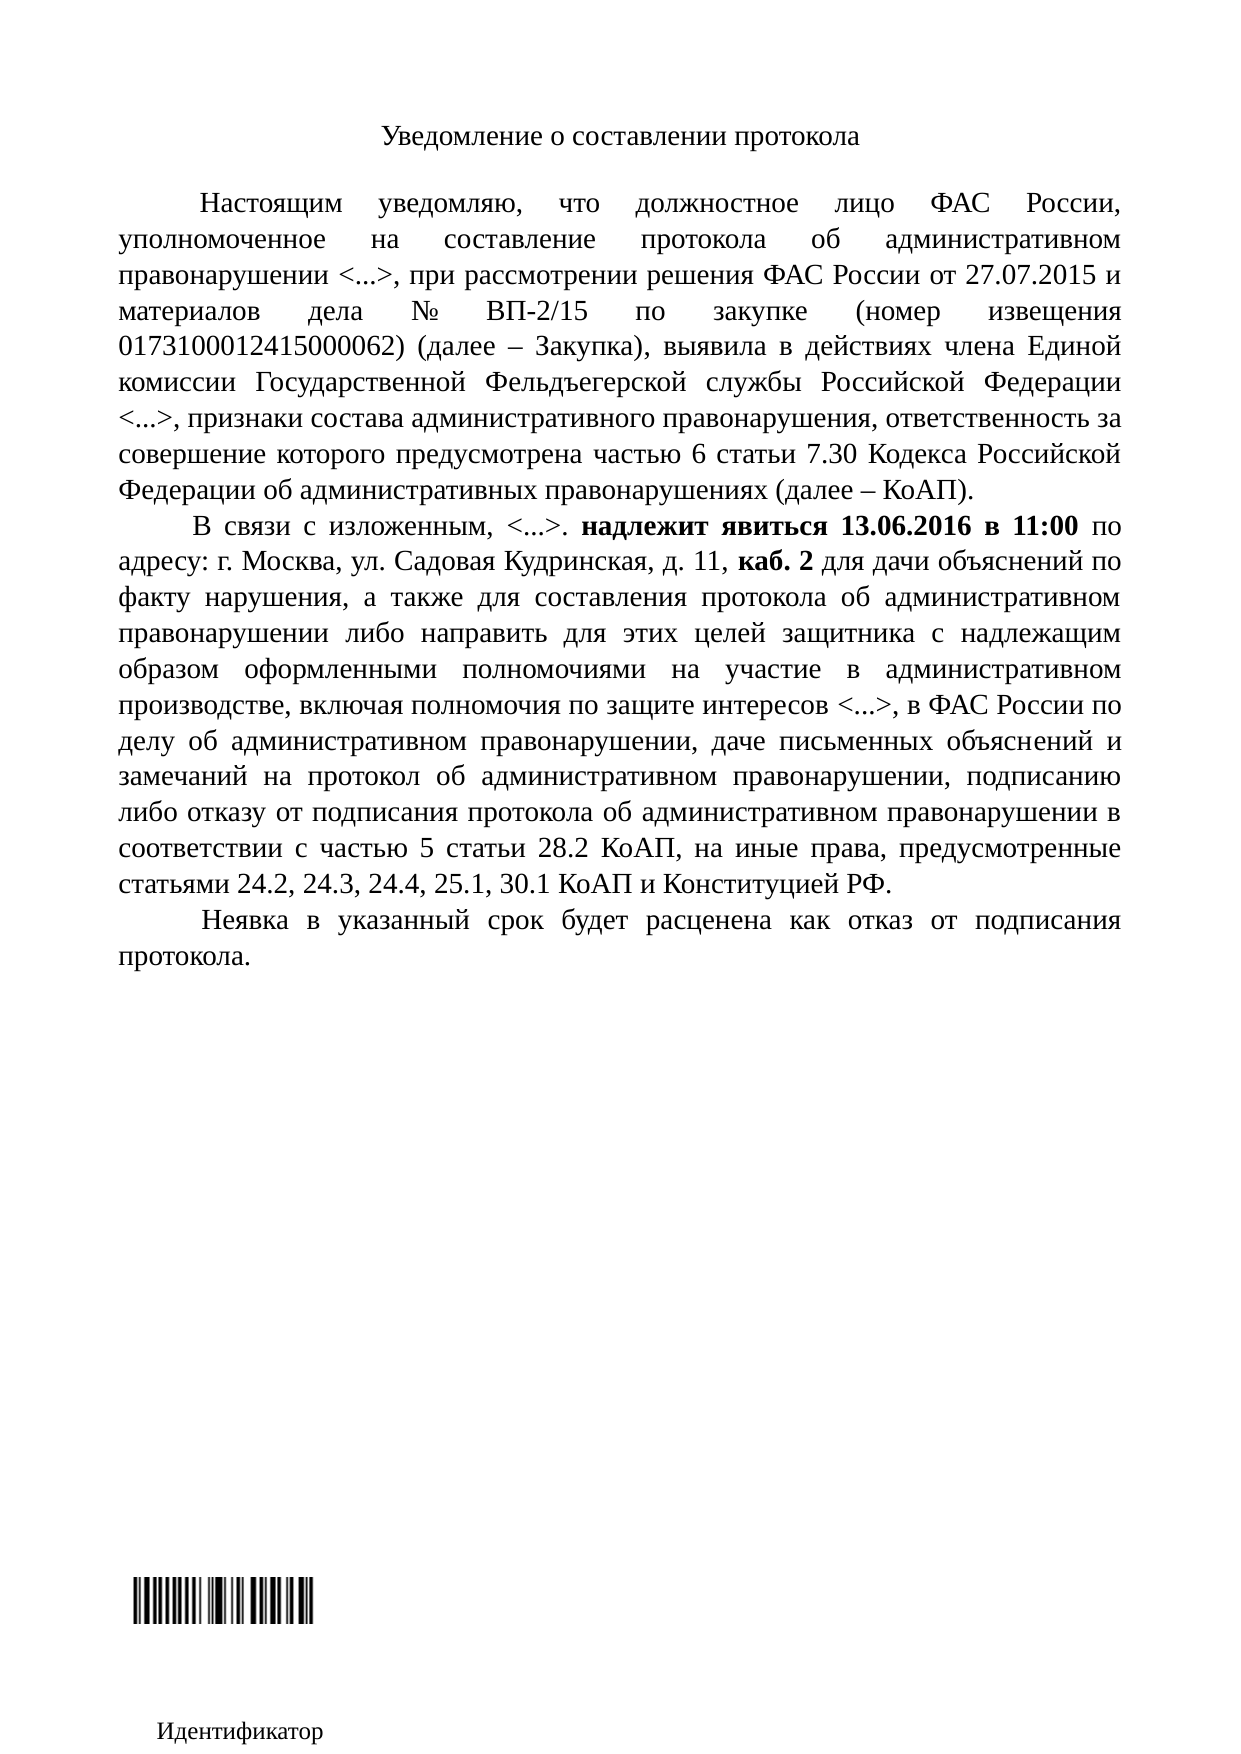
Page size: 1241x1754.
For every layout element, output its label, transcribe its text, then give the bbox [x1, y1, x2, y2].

picture [118, 1577, 331, 1624]
text В связи с изложенным, <...>. надлежит явиться 13.06.2016 в 11:00 по адресу: г. Москва, ул. Садовая Кудринская, д. 11, каб. 2 для дачи объяснений по факту нарушения, а также для составления протокола об административном правонарушении либо направить для этих целей защитника с надлежащим образом оформленными полномочиями на участие в административном производстве, включая полномочия по защите интересов <...>, в ФАС России по делу об административном правонарушении, даче письменных объяснений и замечаний на протокол об административном правонарушении, подписанию либо отказу от подписания протокола об административном правонарушении в соответствии с частью 5 статьи 28.2 КоАП, на иные права, предусмотренные статьями 24.2, 24.3, 24.4, 25.1, 30.1 КоАП и Конституцией РФ. [118, 508, 1122, 899]
text Неявка в указанный срок будет расценена как отказ от подписания протокола. [118, 902, 1122, 971]
text Уведомление о составлении протокола [118, 118, 1122, 152]
text Настоящим уведомляю, что должностное лицо ФАС России, уполномоченное на составление протокола об административном правонарушении <...>, при рассмотрении решения ФАС России от 27.07.2015 и материалов дела № ВП-2/15 по закупке (номер извещения 0173100012415000062) (далее – Закупка), выявила в действиях члена Единой комиссии Государственной Фельдъегерской службы Российской Федерации <...>, признаки состава административного правонарушения, ответственность за совершение которого предусмотрена частью 6 статьи 7.30 Кодекса Российской Федерации об административных правонарушениях (далее – КоАП). [118, 185, 1122, 505]
